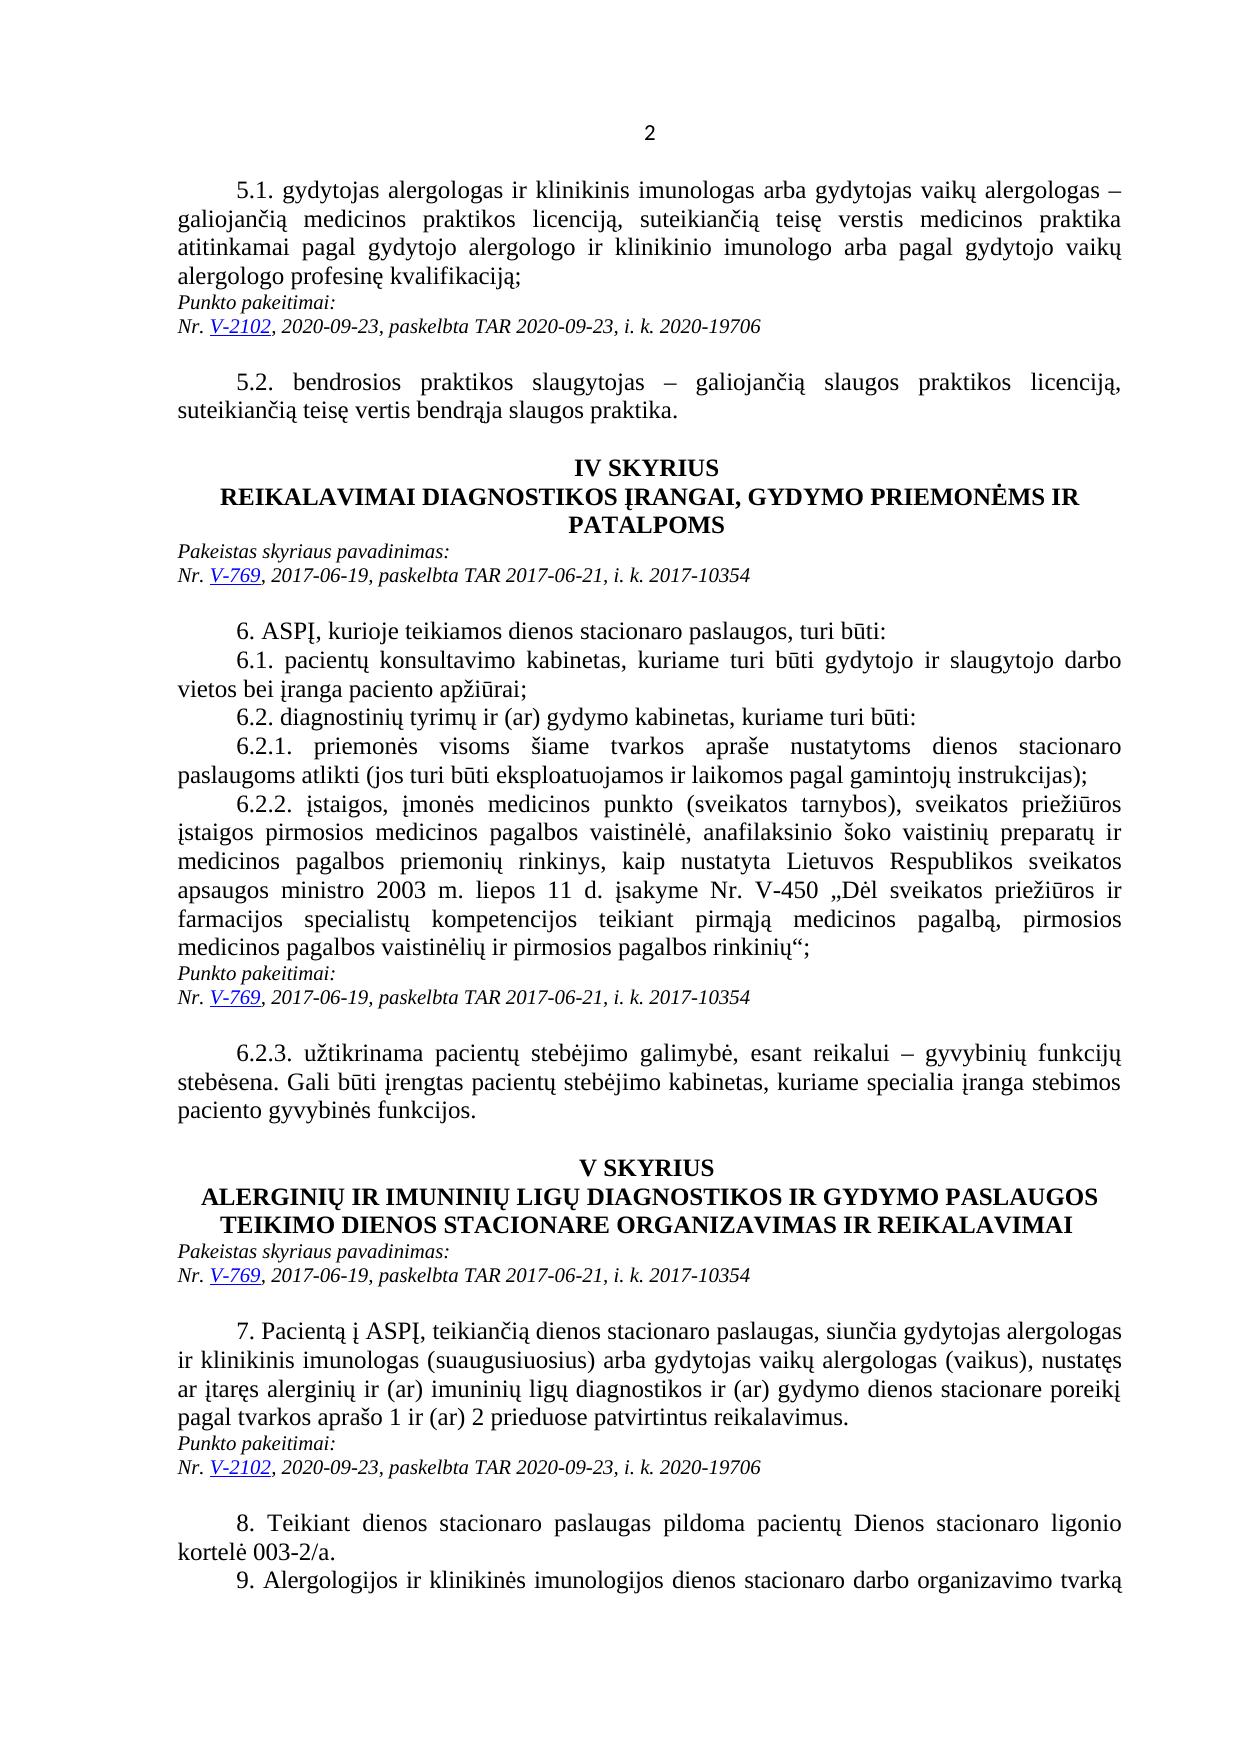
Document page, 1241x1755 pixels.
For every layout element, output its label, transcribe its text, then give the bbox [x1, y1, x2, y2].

text Punkto pakeitimai: [177, 1431, 1122, 1455]
text 5.2. bendrosios praktikos slaugytojas – galiojančią slaugos praktikos licenciją, suteikiančią teisę vertis bendrąja slaugos praktika. [177, 367, 1122, 424]
text 8. Teikiant dienos stacionaro paslaugas pildoma pacientų Dienos stacionaro ligonio kortelė 003-2/a. [177, 1508, 1122, 1566]
text 6.2. diagnostinių tyrimų ir (ar) gydymo kabinetas, kuriame turi būti: [177, 702, 1122, 731]
text Pakeistas skyriaus pavadinimas: [177, 539, 1122, 563]
text 6.1. pacientų konsultavimo kabinetas, kuriame turi būti gydytojo ir slaugytojo darbo vietos bei įranga paciento apžiūrai; [177, 645, 1122, 702]
text 5.1. gydytojas alergologas ir klinikinis imunologas arba gydytojas vaikų alergologas – galiojančią medicinos praktikos licenciją, suteikiančią teisę verstis medicinos praktika atitinkamai pagal gydytojo alergologo ir klinikinio imunologo arba pagal gydytojo vaikų alergologo profesinę kvalifikaciją; [177, 175, 1122, 290]
text IV SKYRIUS REIKALAVIMAI DIAGNOSTIKOS ĮRANGAI, GYDYMO PRIEMONĖMS IR PATALPOMS [177, 453, 1122, 539]
text Punkto pakeitimai: [177, 290, 1122, 314]
text 6.2.2. įstaigos, įmonės medicinos punkto (sveikatos tarnybos), sveikatos priežiūros įstaigos pirmosios medicinos pagalbos vaistinėlė, anafilaksinio šoko vaistinių preparatų ir medicinos pagalbos priemonių rinkinys, kaip nustatyta Lietuvos Respublikos sveikatos apsaugos ministro 2003 m. liepos 11 d. įsakyme Nr. V-450 „Dėl sveikatos priežiūros ir farmacijos specialistų kompetencijos teikiant pirmąją medicinos pagalbą, pirmosios medicinos pagalbos vaistinėlių ir pirmosios pagalbos rinkinių“; [177, 789, 1122, 961]
text 6.2.3. užtikrinama pacientų stebėjimo galimybė, esant reikalui – gyvybinių funkcijų stebėsena. Gali būti įrengtas pacientų stebėjimo kabinetas, kuriame specialia įranga stebimos paciento gyvybinės funkcijos. [177, 1038, 1122, 1124]
text Nr. V-2102, 2020-09-23, paskelbta TAR 2020-09-23, i. k. 2020-19706 [177, 314, 1122, 338]
text 6.2.1. priemonės visoms šiame tvarkos apraše nustatytoms dienos stacionaro paslaugoms atlikti (jos turi būti eksploatuojamos ir laikomos pagal gamintojų instrukcijas); [177, 731, 1122, 789]
text 9. Alergologijos ir klinikinės imunologijos dienos stacionaro darbo organizavimo tvarką [177, 1566, 1122, 1594]
text Nr. V-769, 2017-06-19, paskelbta TAR 2017-06-21, i. k. 2017-10354 [177, 985, 1122, 1009]
text V SKYRIUS ALERGINIŲ IR IMUNINIŲ LIGŲ DIAGNOSTIKOS IR GYDYMO PASLAUGOS TEIKIMO DIENOS STACIONARE ORGANIZAVIMAS IR REIKALAVIMAI [177, 1153, 1122, 1239]
text 6. ASPĮ, kurioje teikiamos dienos stacionaro paslaugos, turi būti: [177, 616, 1122, 645]
text Nr. V-2102, 2020-09-23, paskelbta TAR 2020-09-23, i. k. 2020-19706 [177, 1455, 1122, 1479]
text 7. Pacientą į ASPĮ, teikiančią dienos stacionaro paslaugas, siunčia gydytojas alergologas ir klinikinis imunologas (suaugusiuosius) arba gydytojas vaikų alergologas (vaikus), nustatęs ar įtaręs alerginių ir (ar) imuninių ligų diagnostikos ir (ar) gydymo dienos stacionare poreikį pagal tvarkos aprašo 1 ir (ar) 2 prieduose patvirtintus reikalavimus. [177, 1316, 1122, 1431]
text Punkto pakeitimai: [177, 961, 1122, 985]
text Nr. V-769, 2017-06-19, paskelbta TAR 2017-06-21, i. k. 2017-10354 [177, 1263, 1122, 1287]
text Nr. V-769, 2017-06-19, paskelbta TAR 2017-06-21, i. k. 2017-10354 [177, 563, 1122, 587]
text Pakeistas skyriaus pavadinimas: [177, 1239, 1122, 1263]
